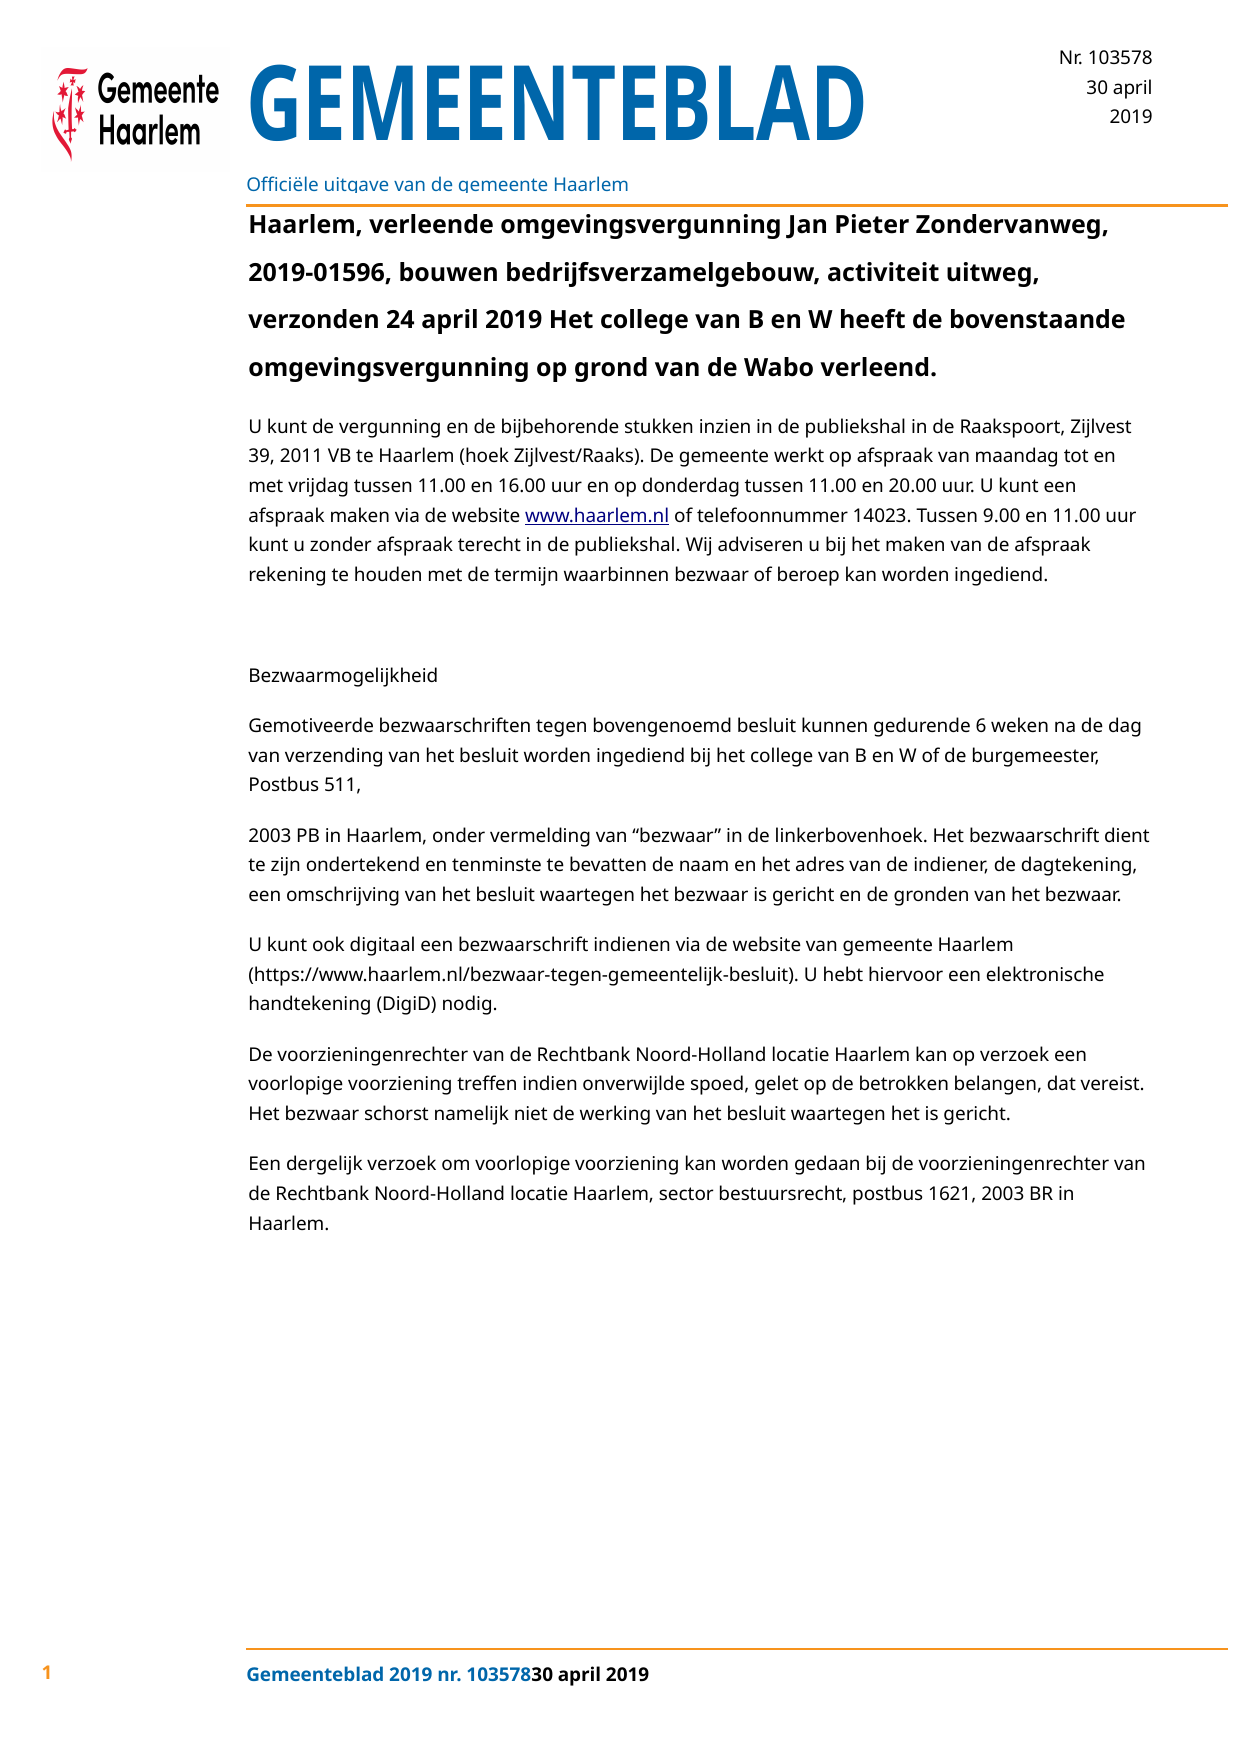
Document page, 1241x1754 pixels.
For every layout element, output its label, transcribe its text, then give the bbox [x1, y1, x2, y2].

text Bezwaarmogelijkheid [248, 662, 1152, 688]
text Gemotiveerde bezwaarschriften tegen bovengenoemd besluit kunnen gedurende 6 weken na de dag van verzending van het besluit worden ingediend bij het college van B en W of de burgemeester, Postbus 511, [248, 712, 1152, 797]
text U kunt de vergunning en de bijbehorende stukken inzien in de publiekshal in de Raakspoort, Zijlvest 39, 2011 VB te Haarlem (hoek Zijlvest/Raaks). De gemeente werkt op afspraak van maandag tot en met vrijdag tussen 11.00 en 16.00 uur en op donderdag tussen 11.00 en 20.00 uur. U kunt een afspraak maken via de website www.haarlem.nl of telefoonnummer 14023. Tussen 9.00 en 11.00 uur kunt u zonder afspraak terecht in de publiekshal. Wij adviseren u bij het maken van de afspraak rekening te houden met de termijn waarbinnen bezwaar of beroep kan worden ingediend. [248, 413, 1152, 587]
text 2003 PB in Haarlem, onder vermelding van “bezwaar” in de linkerbovenhoek. Het bezwaarschrift dient te zijn ondertekend en tenminste te bevatten de naam en het adres van de indiener, de dagtekening, een omschrijving van het besluit waartegen het bezwaar is gericht en de gronden van het bezwaar. [248, 822, 1152, 907]
text U kunt ook digitaal een bezwaarschrift indienen via de website van gemeente Haarlem (https://www.haarlem.nl/bezwaar-tegen-gemeentelijk-besluit). U hebt hiervoor een elektronische handtekening (DigiD) nodig. [248, 931, 1152, 1016]
text Haarlem, verleende omgevingsvergunning Jan Pieter Zondervanweg, 2019-01596, bouwen bedrijfsverzamelgebouw, activiteit uitweg, verzonden 24 april 2019 Het college van B en W heeft de bovenstaande omgevingsvergunning op grond van de Wabo verleend. [248, 207, 1152, 384]
text De voorzieningenrechter van de Rechtbank Noord-Holland locatie Haarlem kan op verzoek een voorlopige voorziening treffen indien onverwijlde spoed, gelet op de betrokken belangen, dat vereist. Het bezwaar schorst namelijk niet de werking van het besluit waartegen het is gericht. [248, 1041, 1152, 1126]
picture [41, 47, 231, 172]
text Een dergelijk verzoek om voorlopige voorziening kan worden gedaan bij de voorzieningenrechter van de Rechtbank Noord-Holland locatie Haarlem, sector bestuursrecht, postbus 1621, 2003 BR in Haarlem. [248, 1151, 1152, 1236]
